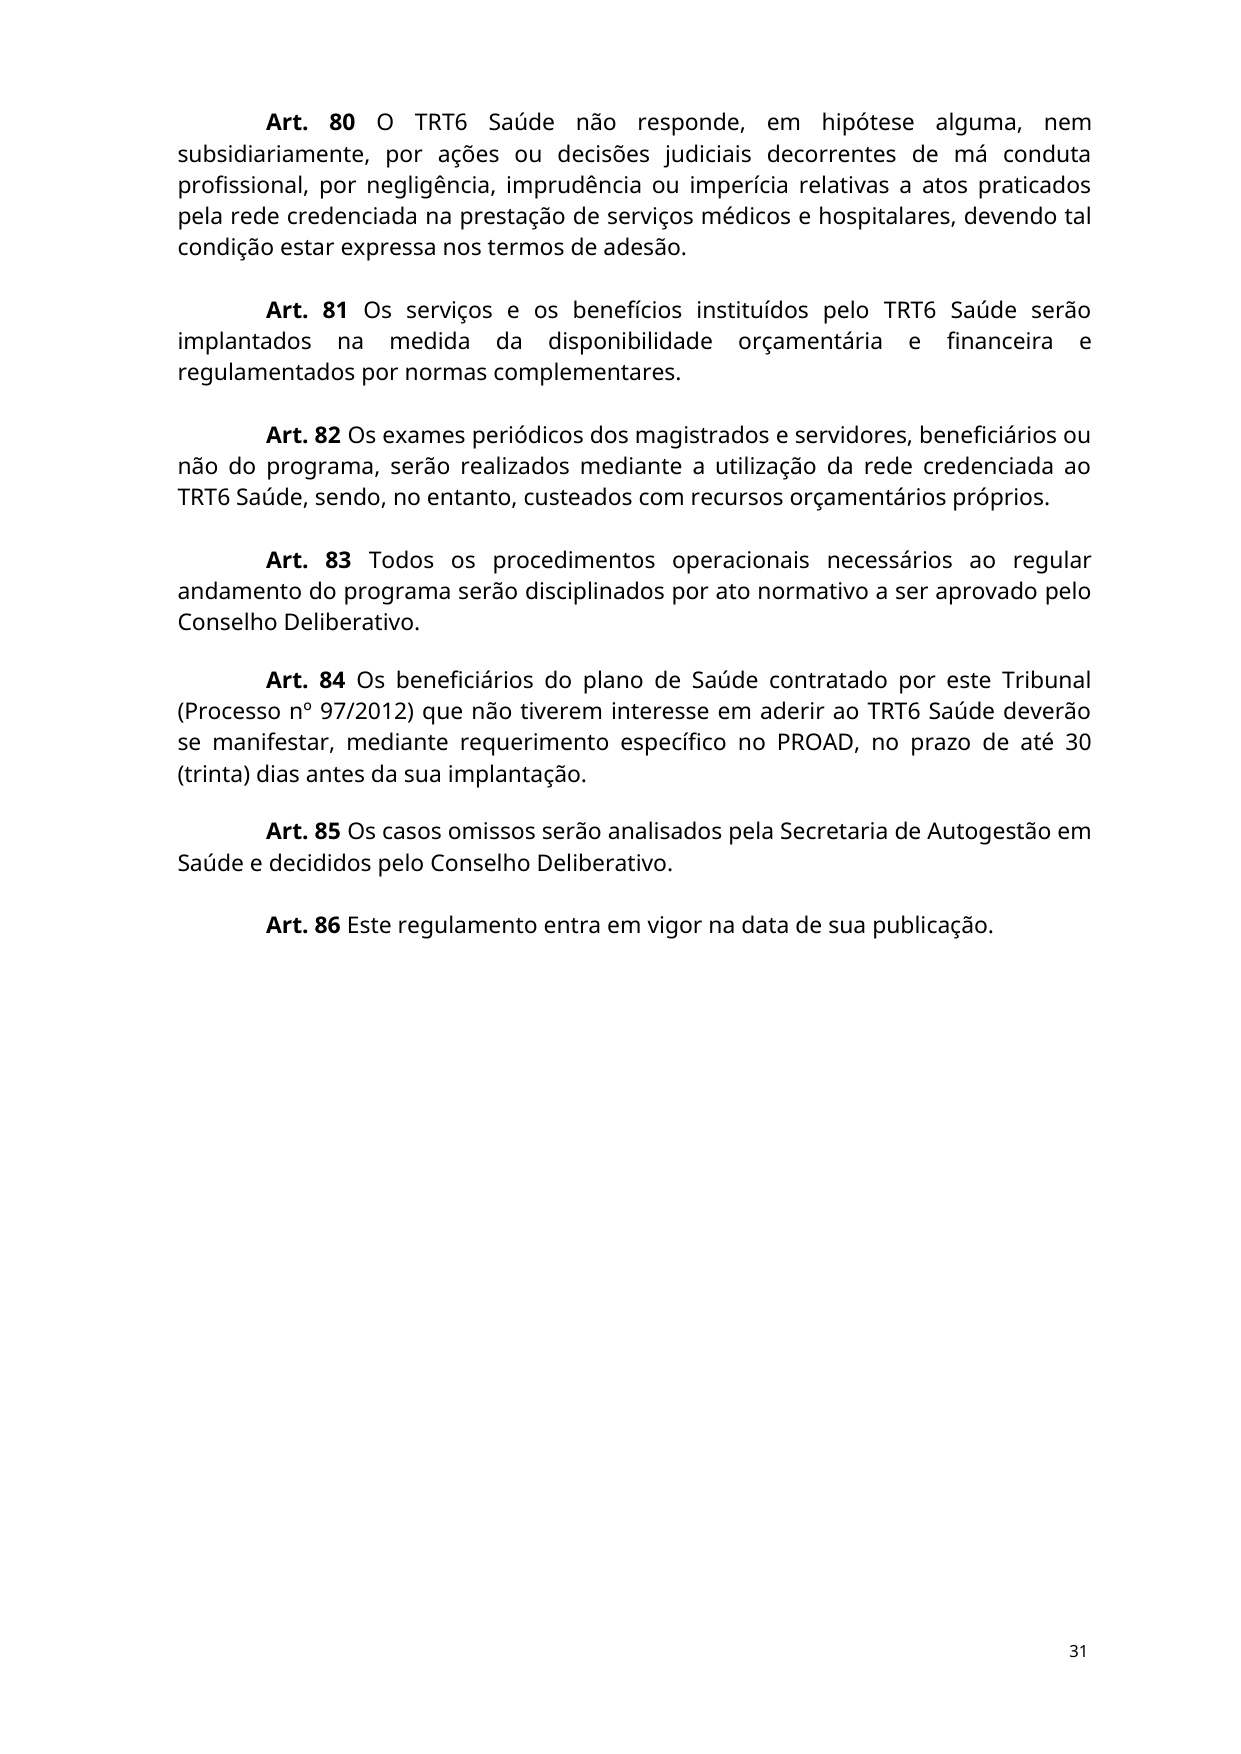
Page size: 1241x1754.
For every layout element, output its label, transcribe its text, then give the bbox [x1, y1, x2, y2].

text Art. 85 Os casos omissos serão analisados pela Secretaria de Autogestão em Saúde e decididos pelo Conselho Deliberativo. [177, 815, 1092, 878]
text Art. 81 Os serviços e os benefícios instituídos pelo TRT6 Saúde serão implantados na medida da disponibilidade orçamentária e financeira e regulamentados por normas complementares. [177, 294, 1092, 387]
text Art. 80 O TRT6 Saúde não responde, em hipótese alguma, nem subsidiariamente, por ações ou decisões judiciais decorrentes de má conduta profissional, por negligência, imprudência ou imperícia relativas a atos praticados pela rede credenciada na prestação de serviços médicos e hospitalares, devendo tal condição estar expressa nos termos de adesão. [177, 106, 1092, 262]
text Art. 82 Os exames periódicos dos magistrados e servidores, beneficiários ou não do programa, serão realizados mediante a utilização da rede credenciada ao TRT6 Saúde, sendo, no entanto, custeados com recursos orçamentários próprios. [177, 419, 1092, 512]
text Art. 83 Todos os procedimentos operacionais necessários ao regular andamento do programa serão disciplinados por ato normativo a ser aprovado pelo Conselho Deliberativo. [177, 544, 1092, 637]
text Art. 84 Os beneficiários do plano de Saúde contratado por este Tribunal (Processo nº 97/2012) que não tiverem interesse em aderir ao TRT6 Saúde deverão se manifestar, mediante requerimento específico no PROAD, no prazo de até 30 (trinta) dias antes da sua implantação. [177, 664, 1092, 789]
text Art. 86 Este regulamento entra em vigor na data de sua publicação. [177, 909, 1092, 940]
